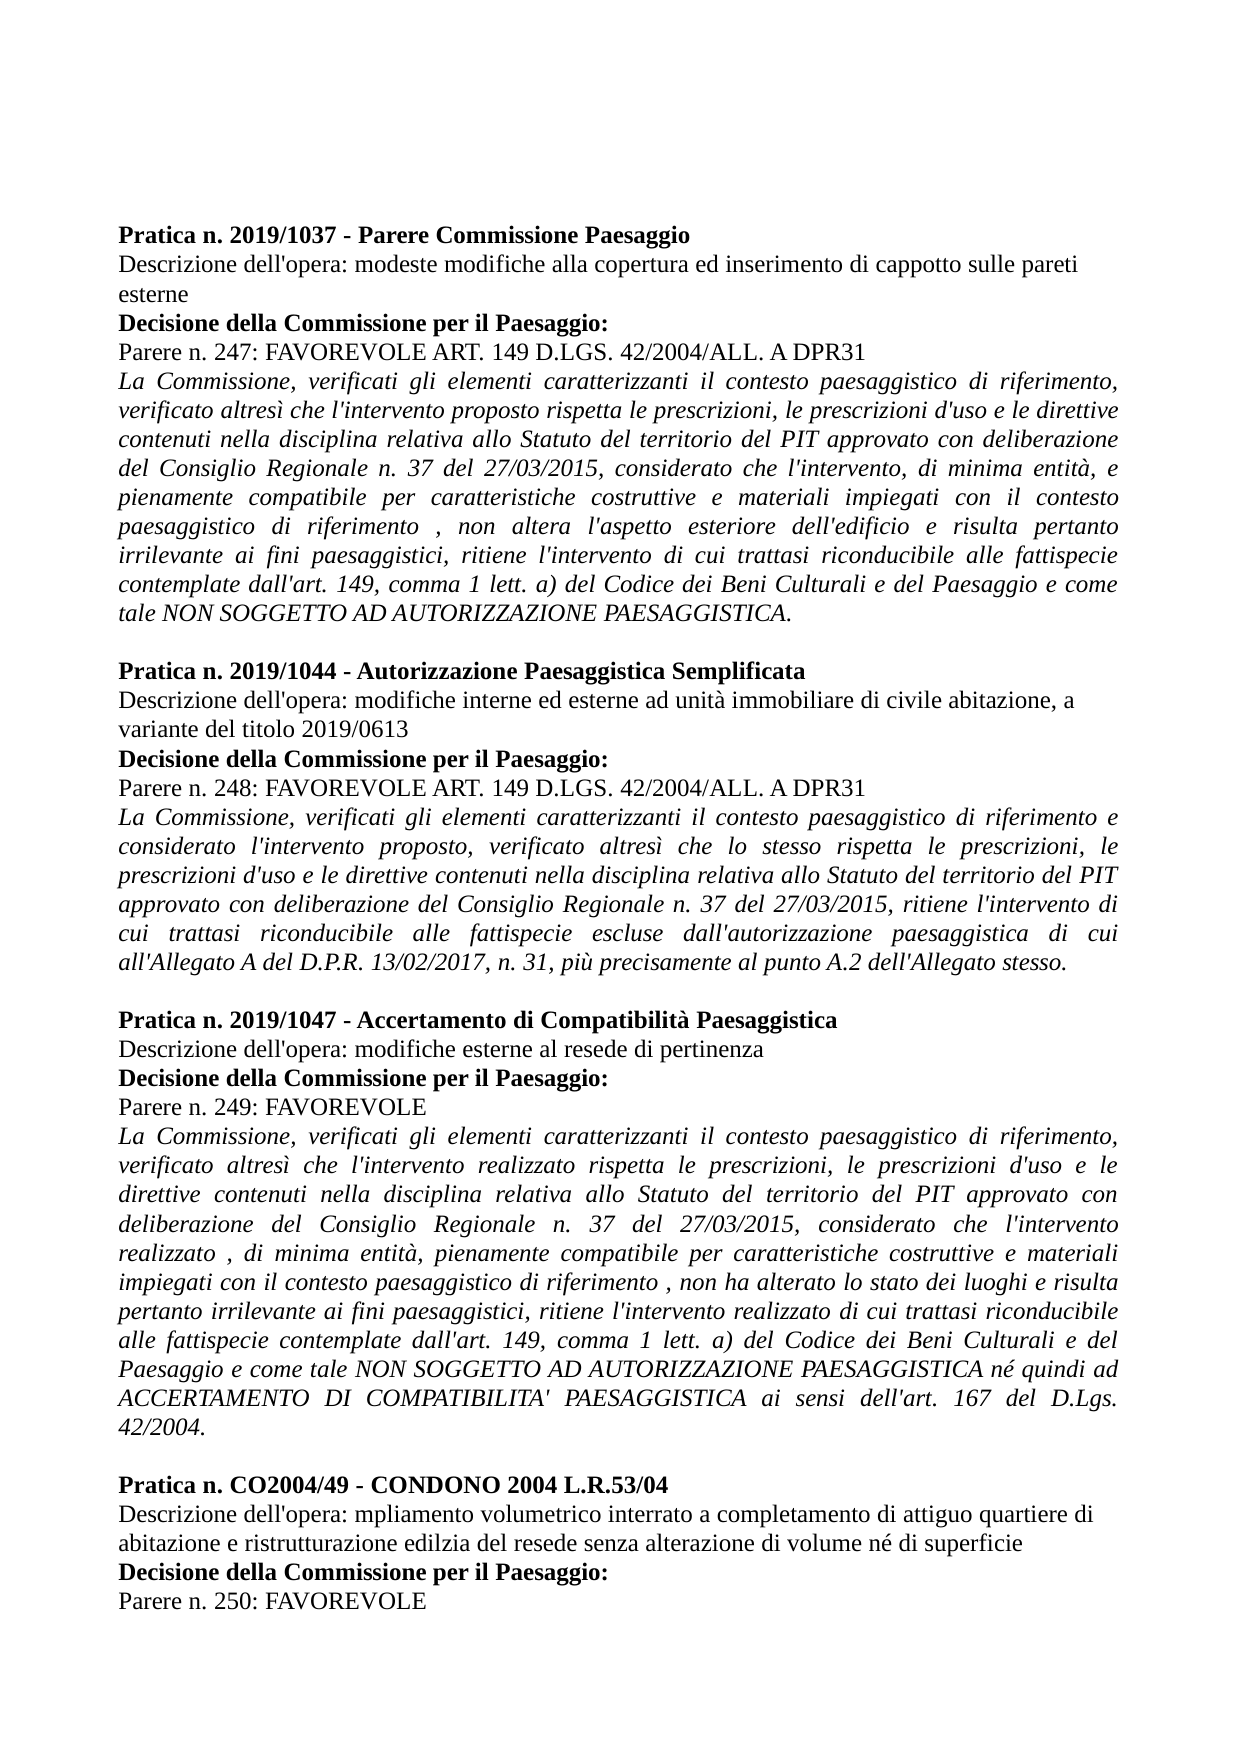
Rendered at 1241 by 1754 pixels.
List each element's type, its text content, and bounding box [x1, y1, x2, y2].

text La Commissione, verificati gli elementi caratterizzanti il contesto paesaggistico di riferimento e considerato l'intervento proposto, verificato altresì che lo stesso rispetta le prescrizioni, le prescrizioni d'uso e le direttive contenuti nella disciplina relativa allo Statuto del territorio del PIT approvato con deliberazione del Consiglio Regionale n. 37 del 27/03/2015, ritiene l'intervento di cui trattasi riconducibile alle fattispecie escluse dall'autorizzazione paesaggistica di cui all'Allegato A del D.P.R. 13/02/2017, n. 31, più precisamente al punto A.2 dell'Allegato stesso. [118, 802, 1122, 976]
text Pratica n. 2019/1037 - Parere Commissione Paesaggio [118, 220, 1122, 249]
text Descrizione dell'opera: modeste modifiche alla copertura ed inserimento di cappotto sulle pareti esterne [118, 249, 1122, 307]
text Pratica n. 2019/1047 - Accertamento di Compatibilità Paesaggistica [118, 1005, 1122, 1034]
text Parere n. 248: FAVOREVOLE ART. 149 D.LGS. 42/2004/ALL. A DPR31 [118, 772, 1122, 802]
text Decisione della Commissione per il Paesaggio: [118, 743, 1122, 772]
text Parere n. 247: FAVOREVOLE ART. 149 D.LGS. 42/2004/ALL. A DPR31 [118, 337, 1122, 366]
text Decisione della Commissione per il Paesaggio: [118, 1063, 1122, 1092]
text Decisione della Commissione per il Paesaggio: [118, 1557, 1122, 1586]
text La Commissione, verificati gli elementi caratterizzanti il contesto paesaggistico di riferimento, verificato altresì che l'intervento realizzato rispetta le prescrizioni, le prescrizioni d'uso e le direttive contenuti nella disciplina relativa allo Statuto del territorio del PIT approvato con deliberazione del Consiglio Regionale n. 37 del 27/03/2015, considerato che l'intervento realizzato , di minima entità, pienamente compatibile per caratteristiche costruttive e materiali impiegati con il contesto paesaggistico di riferimento , non ha alterato lo stato dei luoghi e risulta pertanto irrilevante ai fini paesaggistici, ritiene l'intervento realizzato di cui trattasi riconducibile alle fattispecie contemplate dall'art. 149, comma 1 lett. a) del Codice dei Beni Culturali e del Paesaggio e come tale NON SOGGETTO AD AUTORIZZAZIONE PAESAGGISTICA né quindi ad ACCERTAMENTO DI COMPATIBILITA' PAESAGGISTICA ai sensi dell'art. 167 del D.Lgs. 42/2004. [118, 1121, 1122, 1441]
text Parere n. 249: FAVOREVOLE [118, 1092, 1122, 1121]
text La Commissione, verificati gli elementi caratterizzanti il contesto paesaggistico di riferimento, verificato altresì che l'intervento proposto rispetta le prescrizioni, le prescrizioni d'uso e le direttive contenuti nella disciplina relativa allo Statuto del territorio del PIT approvato con deliberazione del Consiglio Regionale n. 37 del 27/03/2015, considerato che l'intervento, di minima entità, e pienamente compatibile per caratteristiche costruttive e materiali impiegati con il contesto paesaggistico di riferimento , non altera l'aspetto esteriore dell'edificio e risulta pertanto irrilevante ai fini paesaggistici, ritiene l'intervento di cui trattasi riconducibile alle fattispecie contemplate dall'art. 149, comma 1 lett. a) del Codice dei Beni Culturali e del Paesaggio e come tale NON SOGGETTO AD AUTORIZZAZIONE PAESAGGISTICA. [118, 366, 1122, 627]
text Descrizione dell'opera: modifiche interne ed esterne ad unità immobiliare di civile abitazione, a variante del titolo 2019/0613 [118, 685, 1122, 743]
text Pratica n. 2019/1044 - Autorizzazione Paesaggistica Semplificata [118, 656, 1122, 685]
text Decisione della Commissione per il Paesaggio: [118, 307, 1122, 337]
text Descrizione dell'opera: modifiche esterne al resede di pertinenza [118, 1034, 1122, 1063]
text Descrizione dell'opera: mpliamento volumetrico interrato a completamento di attiguo quartiere di abitazione e ristrutturazione edilzia del resede senza alterazione di volume né di superficie [118, 1499, 1122, 1557]
text Parere n. 250: FAVOREVOLE [118, 1586, 1122, 1615]
text Pratica n. CO2004/49 - CONDONO 2004 L.R.53/04 [118, 1470, 1122, 1499]
